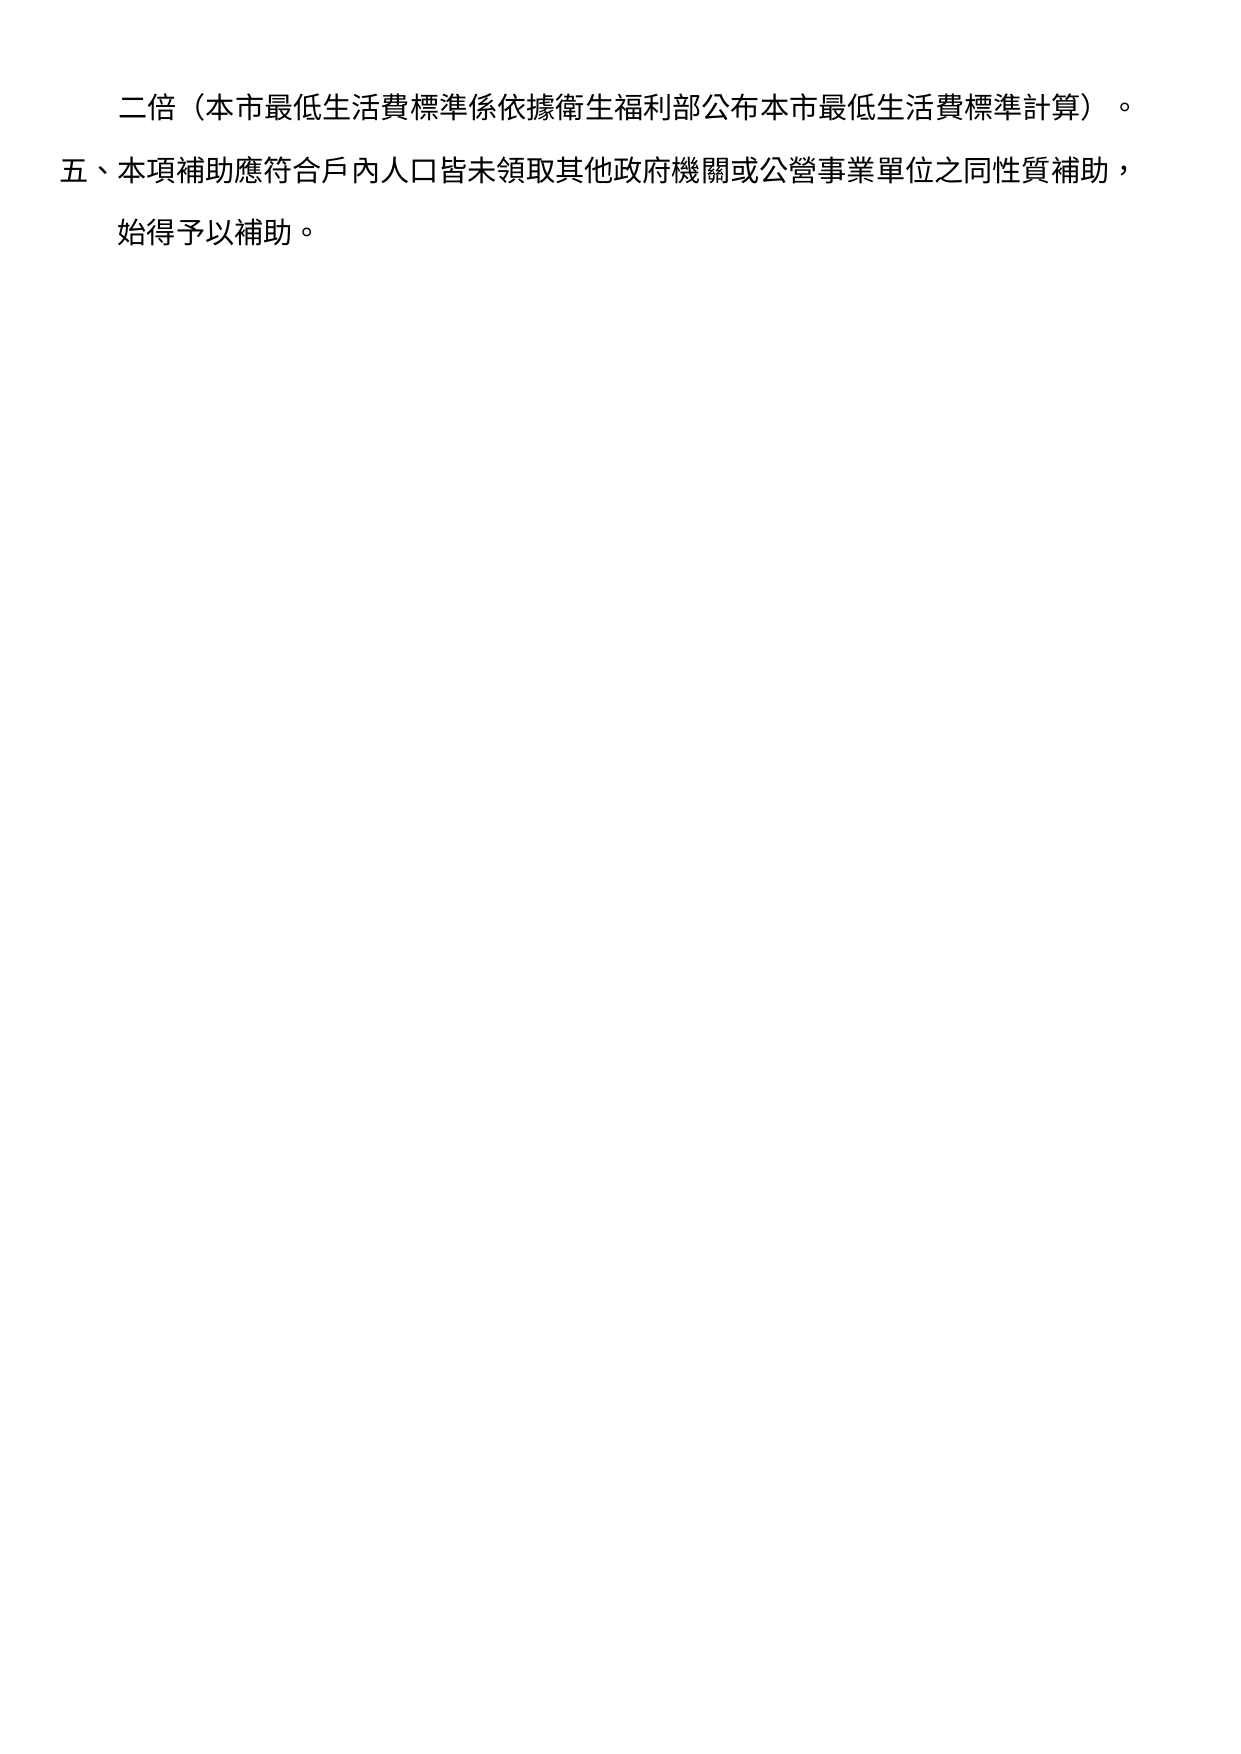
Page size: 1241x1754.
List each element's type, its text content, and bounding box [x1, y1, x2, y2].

text 始得予以補助。 [59, 189, 1181, 252]
text 五、本項補助應符合戶內人口皆未領取其他政府機關或公營事業單位之同性質補助， [59, 127, 1181, 189]
text 二倍（本市最低生活費標準係依據衛生福利部公布本市最低生活費標準計算）。 [59, 64, 1181, 127]
